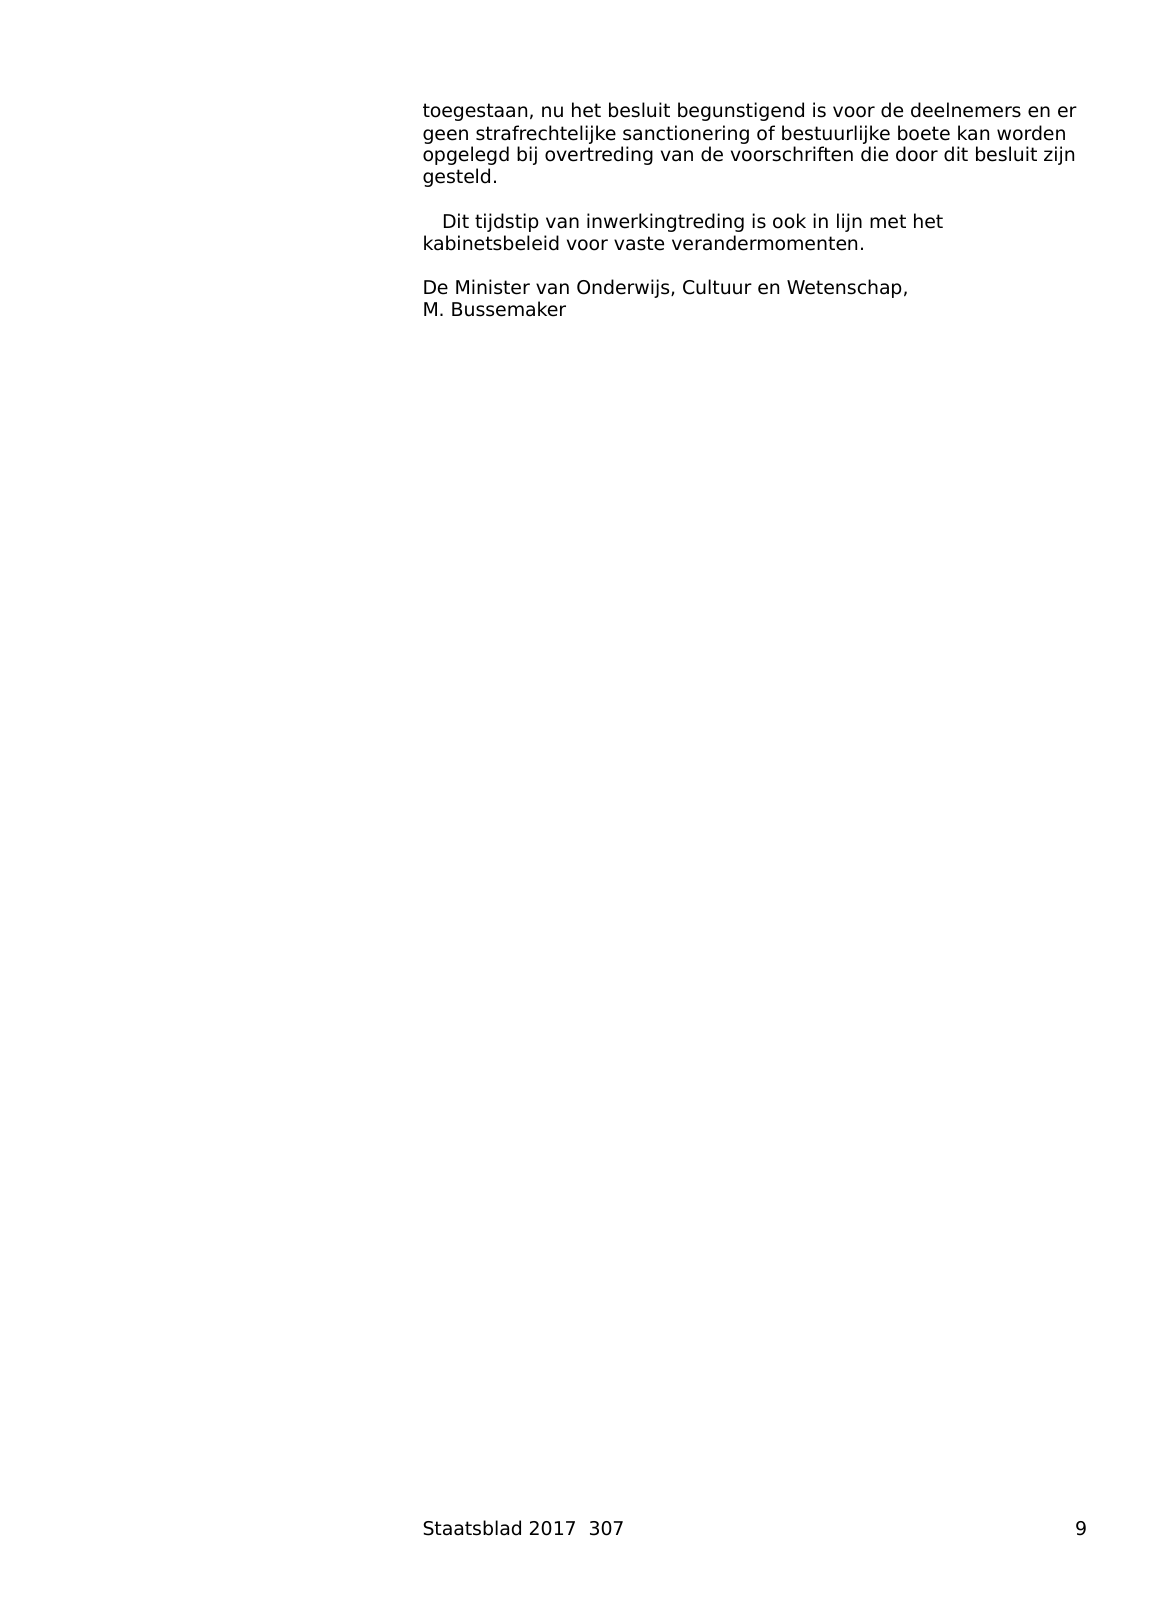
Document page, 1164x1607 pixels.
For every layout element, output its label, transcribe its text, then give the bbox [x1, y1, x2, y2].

text toegestaan, nu het besluit begunstigend is voor de deelnemers en er geen strafrechtelijke sanctionering of bestuurlijke boete kan worden opgelegd bij overtreding van de voorschriften die door dit besluit zijn gesteld. [422, 100, 1087, 188]
text Dit tijdstip van inwerkingtreding is ook in lijn met het kabinetsbeleid voor vaste verandermomenten. [422, 211, 1087, 254]
text De Minister van Onderwijs, Cultuur en Wetenschap, M. Bussemaker [422, 277, 1087, 321]
